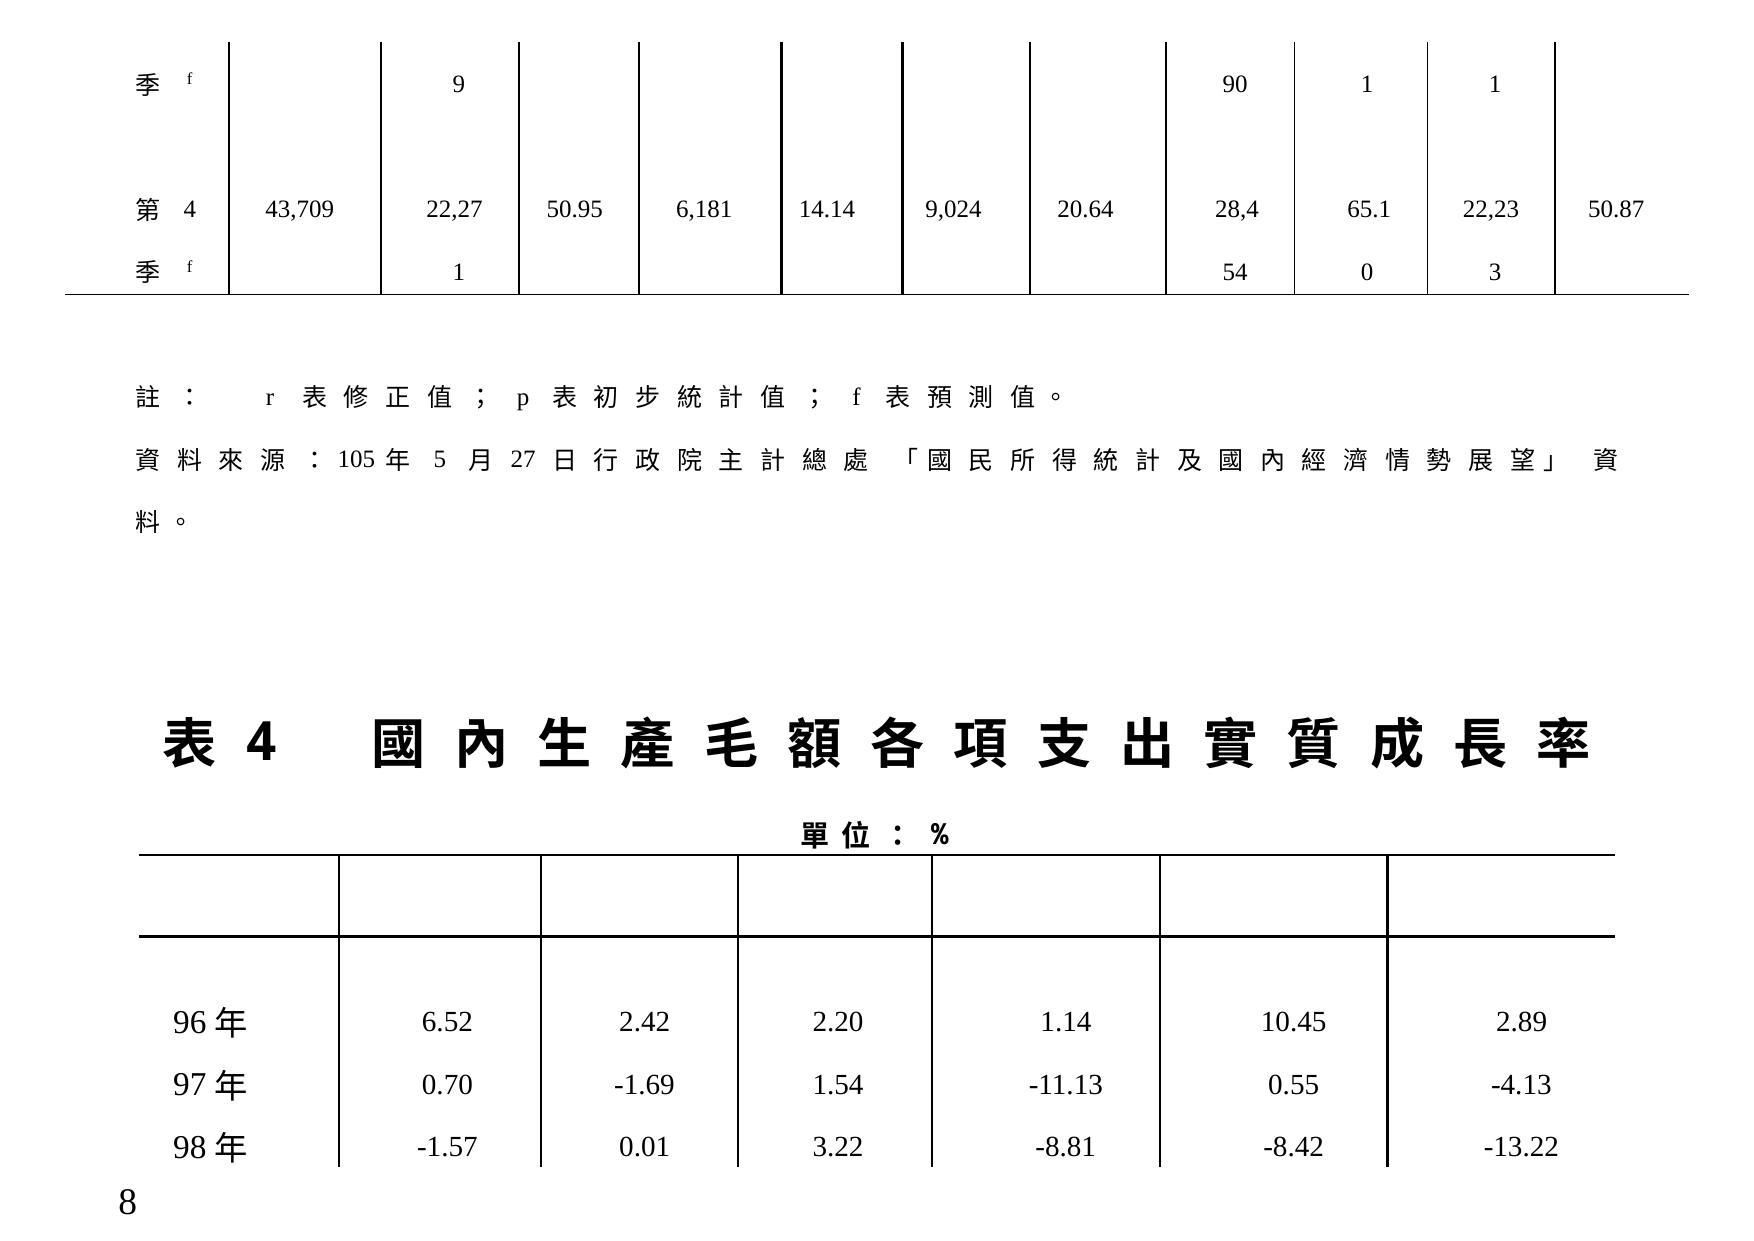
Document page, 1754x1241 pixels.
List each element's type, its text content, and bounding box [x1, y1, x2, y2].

table_header 年（季）別 [139, 856, 338, 935]
table_header 商品及服務 輸入 [1389, 856, 1615, 935]
table_cell 96年 [139, 938, 338, 1042]
table_cell -8.42 [1161, 1104, 1386, 1167]
table_cell [230, 42, 380, 106]
table_header 經濟成長率 [340, 856, 540, 935]
table_cell 季f [65, 42, 228, 106]
table_cell 2.89 [1389, 938, 1615, 1042]
table_cell 14.14 [783, 106, 901, 294]
table_cell 50.95 [520, 106, 638, 294]
table_cell -8.81 [933, 1104, 1159, 1167]
table_cell [1031, 42, 1165, 106]
table_cell 22,271 [382, 106, 518, 294]
table_header 民間消費 [542, 856, 737, 935]
table_cell 0.70 [340, 1042, 540, 1104]
table_cell -13.22 [1389, 1104, 1615, 1167]
table_cell -11.13 [933, 1042, 1159, 1104]
table_header 商品及服務 輸出 [1161, 856, 1386, 935]
table_cell 98年 [139, 1104, 338, 1167]
table_header 固定資本 形成毛額 [933, 856, 1159, 935]
table_cell 65.10 [1295, 106, 1427, 294]
table_cell 6,181 [640, 106, 780, 294]
table_cell 10.45 [1161, 938, 1386, 1042]
table_cell 50.87 [1556, 106, 1689, 294]
table_cell [520, 42, 638, 106]
table_cell 90 [1167, 42, 1294, 106]
table_cell 1.54 [739, 1042, 931, 1104]
table_cell 22,233 [1428, 106, 1554, 294]
table_cell 2.20 [739, 938, 931, 1042]
subtitle 表4 國內生產毛額各項支出實質成長率 單位：% [127, 667, 1627, 854]
table_cell 28,454 [1167, 106, 1294, 294]
table_cell -1.57 [340, 1104, 540, 1167]
table_cell 43,709 [230, 106, 380, 294]
table_cell 9,024 [904, 106, 1029, 294]
table_cell 1 [1428, 42, 1554, 106]
table_header 政府消費 [739, 856, 931, 935]
table_cell [904, 42, 1029, 106]
table_cell [783, 42, 901, 106]
table_cell 6.52 [340, 938, 540, 1042]
table_cell [1556, 42, 1689, 106]
table_cell 2.42 [542, 938, 737, 1042]
table_cell 9 [382, 42, 518, 106]
table_cell 1.14 [933, 938, 1159, 1042]
table_cell -1.69 [542, 1042, 737, 1104]
text 註： r 表修正值；p表初步統計值；f表預測值。 [127, 354, 1627, 417]
table_cell 第4季f [65, 106, 228, 294]
table_cell 1 [1295, 42, 1427, 106]
table_cell 3.22 [739, 1104, 931, 1167]
table_cell -4.13 [1389, 1042, 1615, 1104]
table_cell 0.01 [542, 1104, 737, 1167]
text 資料來源：105年5月27日行政院主計總處「國民所得統計及國內經濟情勢展望」資料。 [127, 417, 1627, 542]
table_cell [640, 42, 780, 106]
table_cell 97年 [139, 1042, 338, 1104]
table_cell 20.64 [1031, 106, 1165, 294]
table_cell 0.55 [1161, 1042, 1386, 1104]
